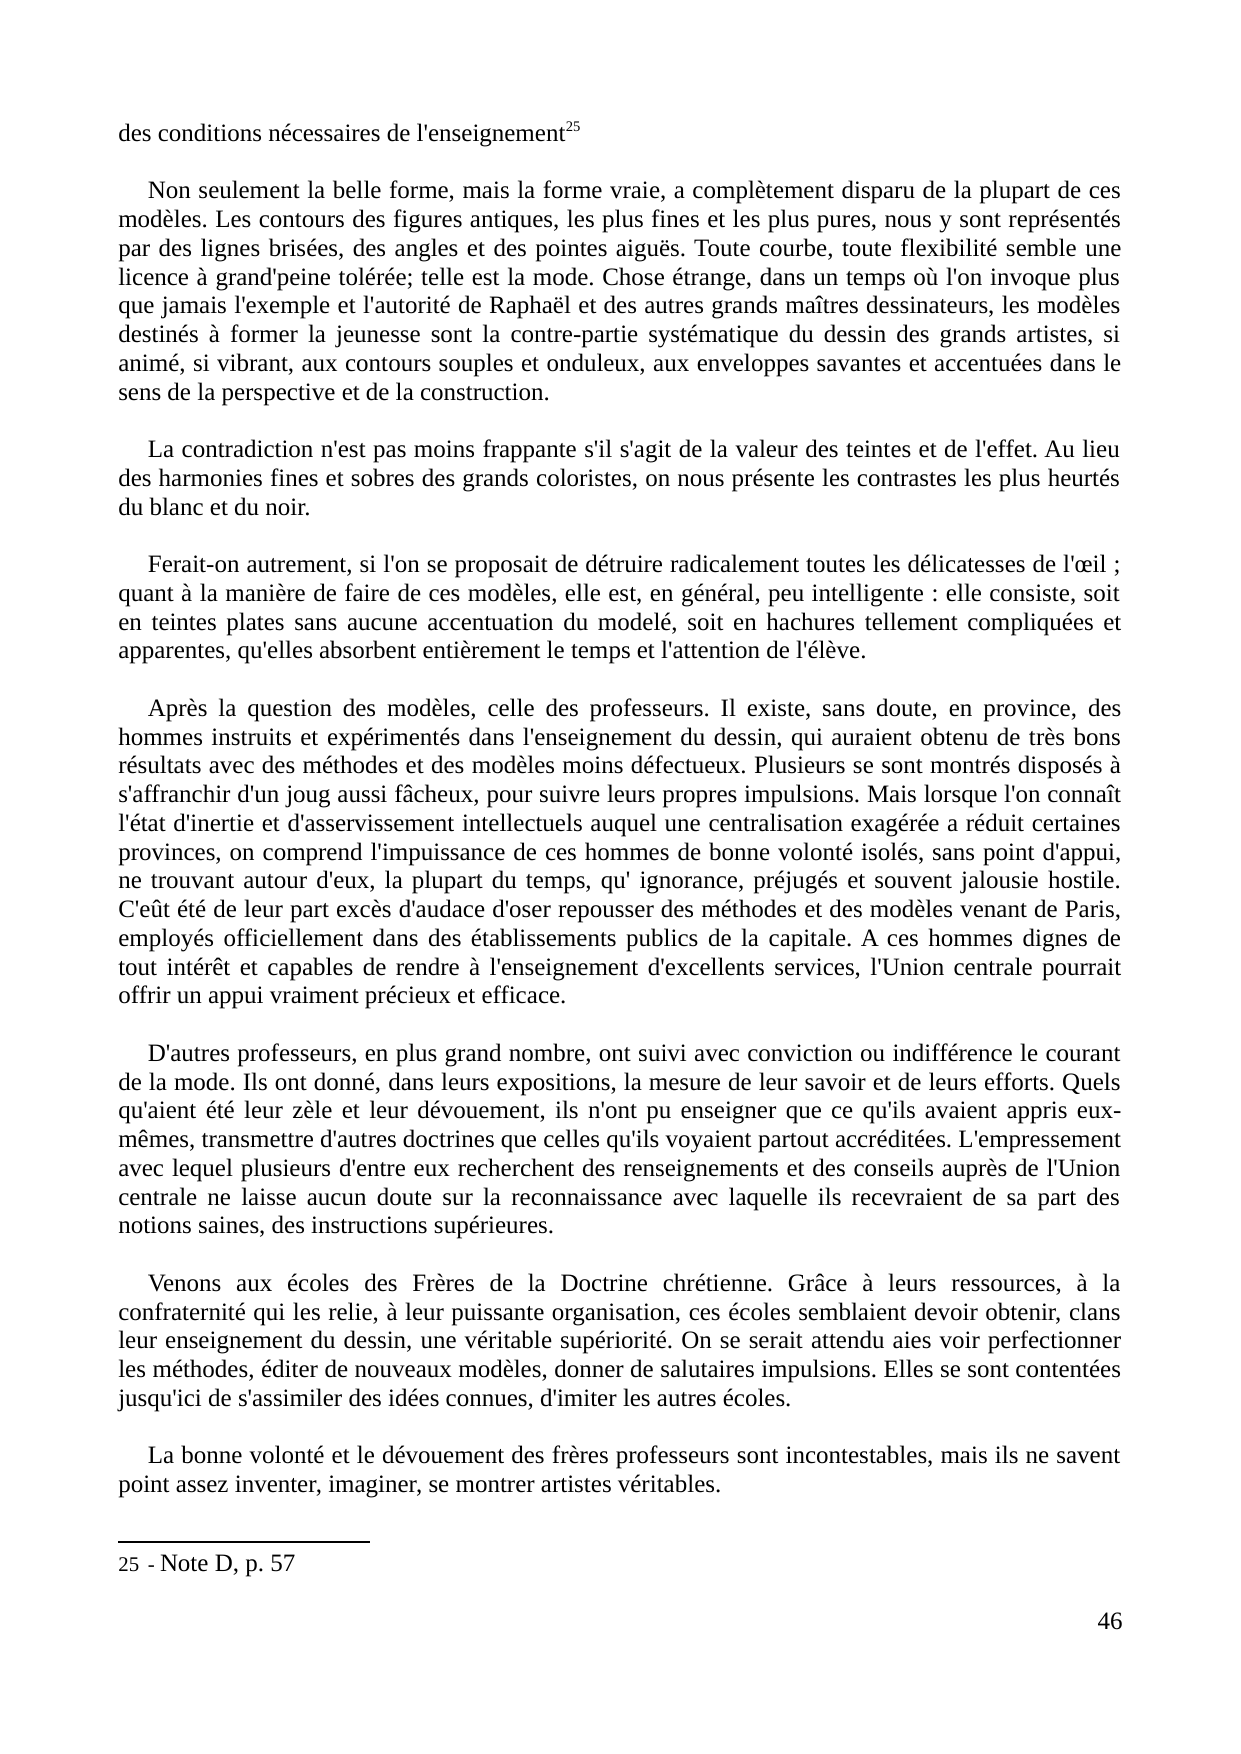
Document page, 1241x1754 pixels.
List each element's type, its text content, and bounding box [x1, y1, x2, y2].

text des conditions nécessaires de l'enseignement [118, 118, 1122, 147]
text D'autres professeurs, en plus grand nombre, ont suivi avec conviction ou indifférence le courant de la mode. Ils ont donné, dans leurs expositions, la mesure de leur savoir et de leurs efforts. Quels qu'aient été leur zèle et leur dévouement, ils n'ont pu enseigner que ce qu'ils avaient appris eux-mêmes, transmettre d'autres doctrines que celles qu'ils voyaient partout accréditées. L'empressement avec lequel plusieurs d'entre eux recherchent des renseignements et des conseils auprès de l'Union centrale ne laisse aucun doute sur la reconnaissance avec laquelle ils recevraient de sa part des notions saines, des instructions supérieures. [118, 1038, 1122, 1239]
text La bonne volonté et le dévouement des frères professeurs sont incontestables, mais ils ne savent point assez inventer, imaginer, se montrer artistes véritables. [118, 1441, 1122, 1498]
text Venons aux écoles des Frères de la Doctrine chrétienne. Grâce à leurs ressources, à la confraternité qui les relie, à leur puissante organisation, ces écoles semblaient devoir obtenir, clans leur enseignement du dessin, une véritable supériorité. On se serait attendu aies voir perfectionner les méthodes, éditer de nouveaux modèles, donner de salutaires impulsions. Elles se sont contentées jusqu'ici de s'assimiler des idées connues, d'imiter les autres écoles. [118, 1268, 1122, 1412]
text - Note D, p. 57 [118, 1548, 1122, 1577]
text Après la question des modèles, celle des professeurs. Il existe, sans doute, en province, des hommes instruits et expérimentés dans l'enseignement du dessin, qui auraient obtenu de très bons résultats avec des méthodes et des modèles moins défectueux. Plusieurs se sont montrés disposés à s'affranchir d'un joug aussi fâcheux, pour suivre leurs propres impulsions. Mais lorsque l'on connaît l'état d'inertie et d'asservissement intellectuels auquel une centralisation exagérée a réduit certaines provinces, on comprend l'impuissance de ces hommes de bonne volonté isolés, sans point d'appui, ne trouvant autour d'eux, la plupart du temps, qu' ignorance, préjugés et souvent jalousie hostile. C'eût été de leur part excès d'audace d'oser repousser des méthodes et des modèles venant de Paris, employés officiellement dans des établissements publics de la capitale. A ces hommes dignes de tout intérêt et capables de rendre à l'enseignement d'excellents services, l'Union centrale pourrait offrir un appui vraiment précieux et efficace. [118, 693, 1122, 1009]
text Ferait-on autrement, si l'on se proposait de détruire radicalement toutes les délicatesses de l'œil ; quant à la manière de faire de ces modèles, elle est, en général, peu intelligente : elle consiste, soit en teintes plates sans aucune accentuation du modelé, soit en hachures tellement compliquées et apparentes, qu'elles absorbent entièrement le temps et l'attention de l'élève. [118, 549, 1122, 664]
text La contradiction n'est pas moins frappante s'il s'agit de la valeur des teintes et de l'effet. Au lieu des harmonies fines et sobres des grands coloristes, on nous présente les contrastes les plus heurtés du blanc et du noir. [118, 434, 1122, 521]
text Non seulement la belle forme, mais la forme vraie, a complètement disparu de la plupart de ces modèles. Les contours des figures antiques, les plus fines et les plus pures, nous y sont représentés par des lignes brisées, des angles et des pointes aiguës. Toute courbe, toute flexibilité semble une licence à grand'peine tolérée; telle est la mode. Chose étrange, dans un temps où l'on invoque plus que jamais l'exemple et l'autorité de Raphaël et des autres grands maîtres dessinateurs, les modèles destinés à former la jeunesse sont la contre-partie systématique du dessin des grands artistes, si animé, si vibrant, aux contours souples et onduleux, aux enveloppes savantes et accentuées dans le sens de la perspective et de la construction. [118, 176, 1122, 406]
